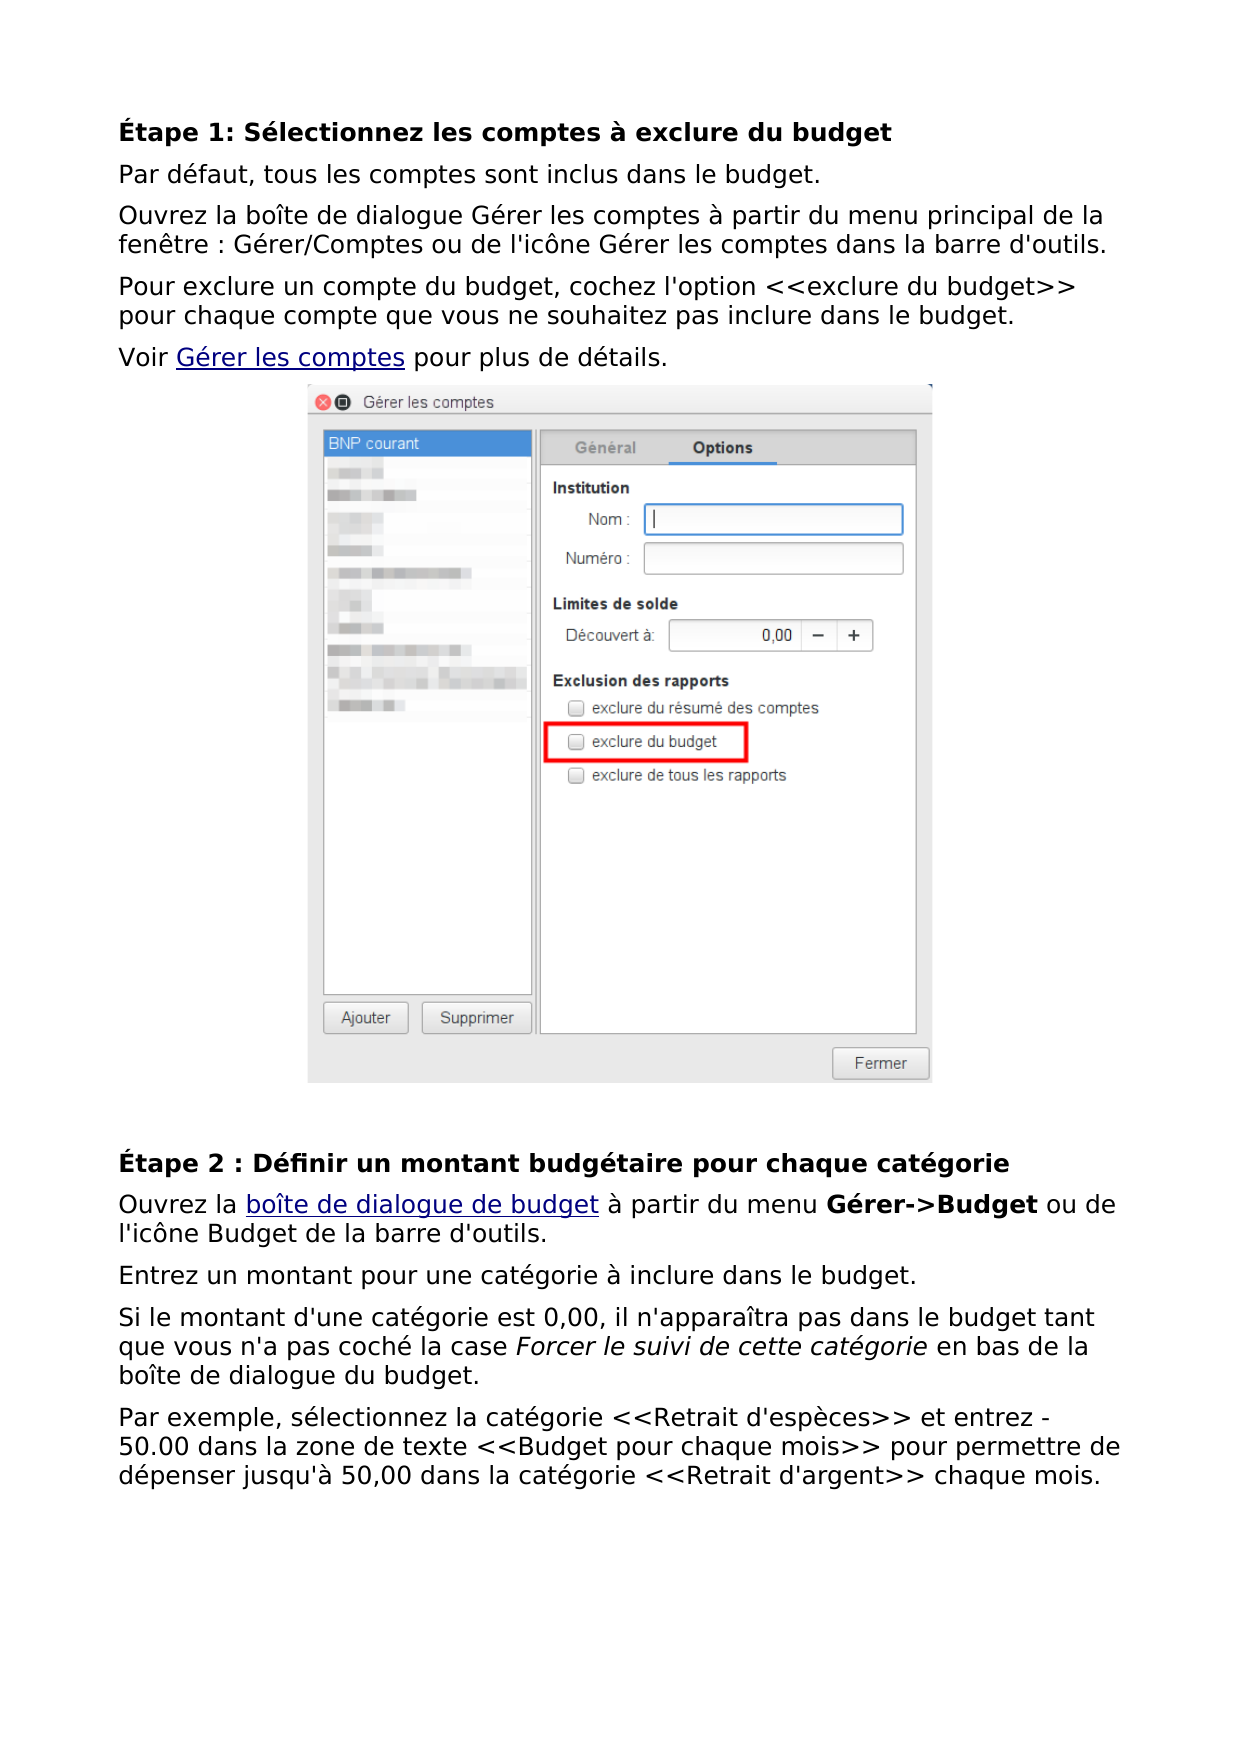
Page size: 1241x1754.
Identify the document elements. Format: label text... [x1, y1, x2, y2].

text Voir Gérer les comptes pour plus de détails. [118, 343, 1122, 372]
subtitle Étape 2 : Définir un montant budgétaire pour chaque catégorie [118, 1149, 1122, 1178]
text Ouvrez la boîte de dialogue Gérer les comptes à partir du menu principal de la fenêtre : Gérer/Comptes ou de l'icône Gérer les comptes dans la barre d'outils. [118, 201, 1122, 260]
picture [307, 384, 933, 1083]
text Par défaut, tous les comptes sont inclus dans le budget. [118, 160, 1122, 189]
subtitle Étape 1: Sélectionnez les comptes à exclure du budget [118, 118, 1122, 147]
text Par exemple, sélectionnez la catégorie <<Retrait d'espèces>> et entrez -50.00 dans la zone de texte <<Budget pour chaque mois>> pour permettre de dépenser jusqu'à 50,00 dans la catégorie <<Retrait d'argent>> chaque mois. [118, 1403, 1122, 1491]
text Ouvrez la boîte de dialogue de budget à partir du menu Gérer->Budget ou de l'icône Budget de la barre d'outils. [118, 1191, 1122, 1249]
text Si le montant d'une catégorie est 0,00, il n'apparaîtra pas dans le budget tant que vous n'a pas coché la case Forcer le suivi de cette catégorie en bas de la boîte de dialogue du budget. [118, 1303, 1122, 1391]
text Pour exclure un compte du budget, cochez l'option <<exclure du budget>> pour chaque compte que vous ne souhaitez pas inclure dans le budget. [118, 272, 1122, 331]
text Entrez un montant pour une catégorie à inclure dans le budget. [118, 1261, 1122, 1291]
